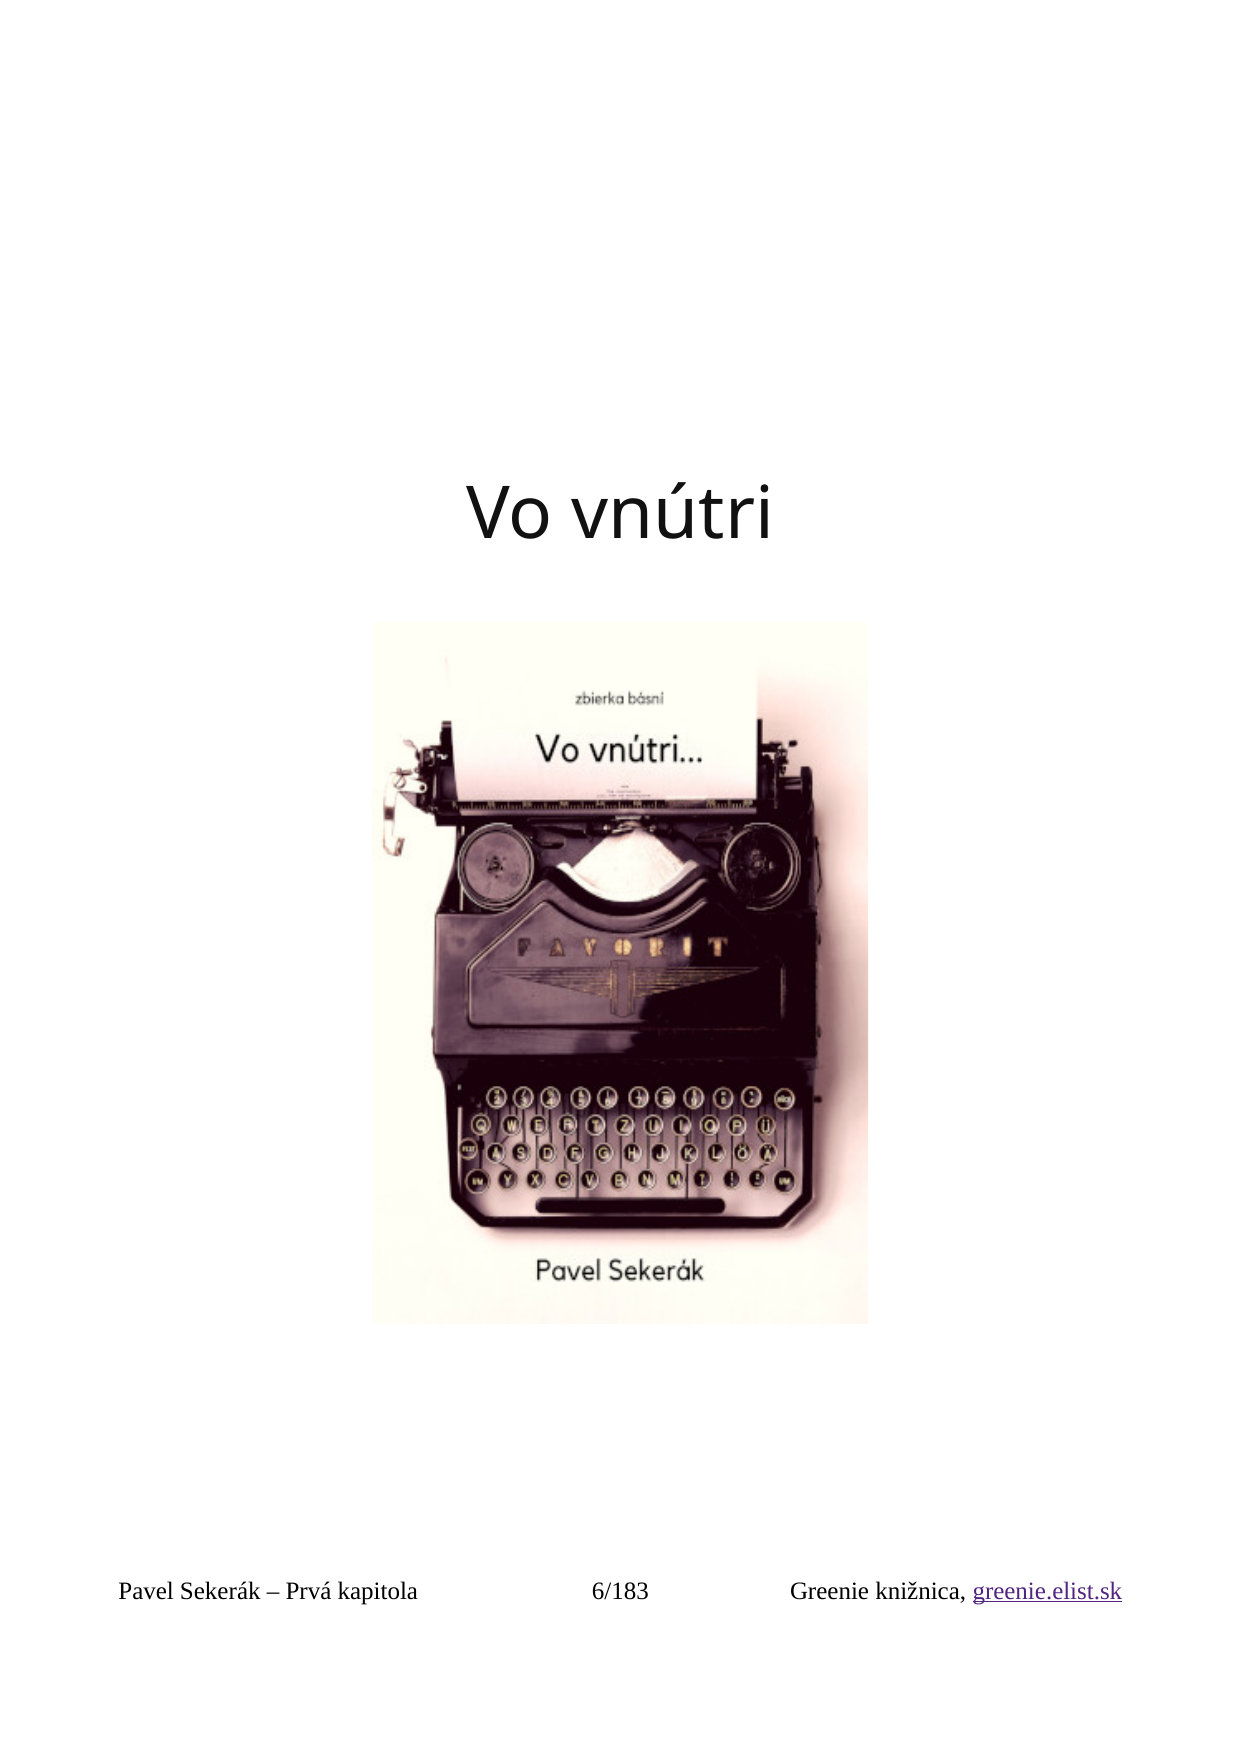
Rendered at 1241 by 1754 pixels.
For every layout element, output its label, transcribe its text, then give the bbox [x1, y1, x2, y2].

subtitle Vo vnútri [106, 461, 1134, 560]
picture [372, 622, 869, 1324]
